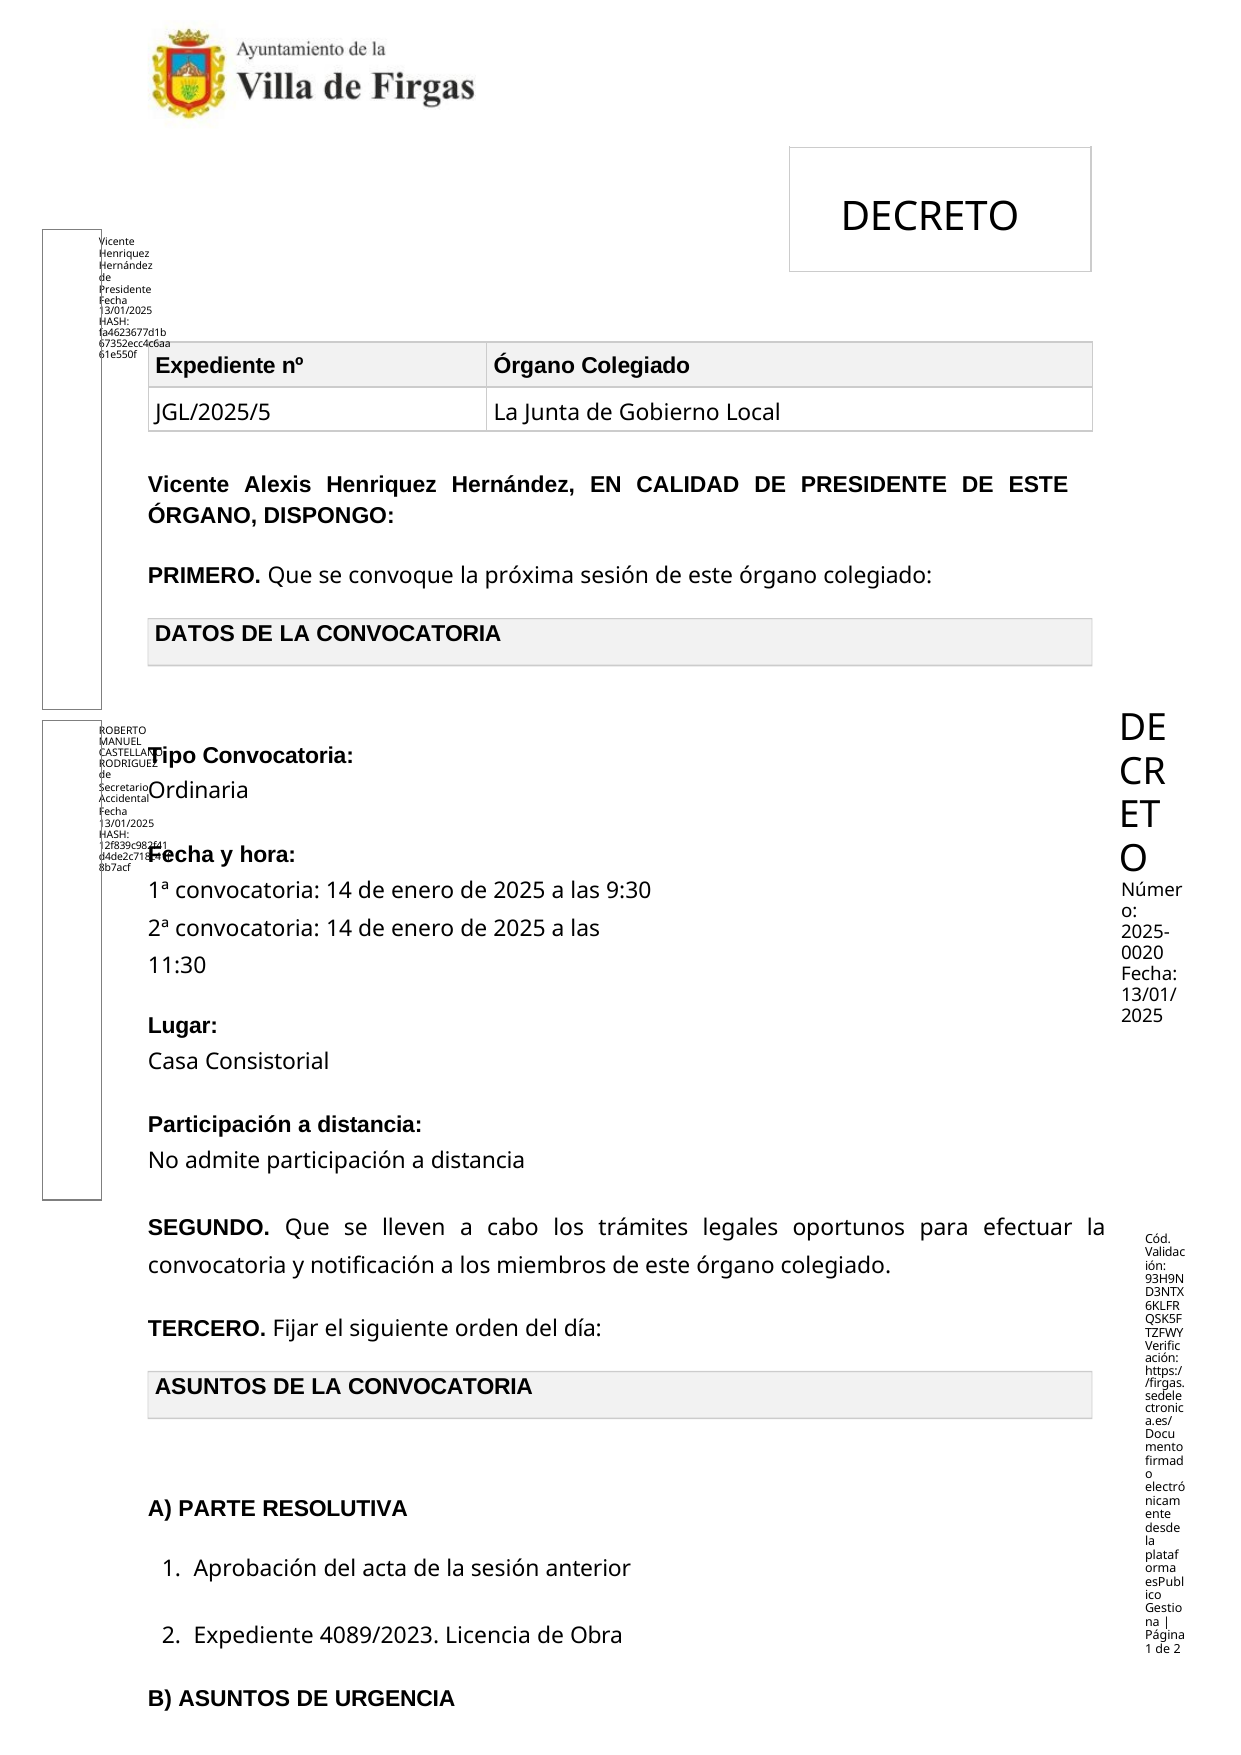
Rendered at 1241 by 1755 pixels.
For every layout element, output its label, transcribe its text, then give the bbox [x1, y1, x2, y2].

subtitle Fecha y hora: [148, 841, 1117, 868]
list PARTE RESOLUTIVA [148, 1495, 1143, 1521]
text SEGUNDO. Que se lleven a cabo los trámites legales oportunos para efectuar la convocatoria y notificación a los miembros de este órgano colegiado. [148, 1211, 1186, 1754]
text DECRETO [840, 187, 1090, 242]
list ASUNTOS DE URGENCIA [148, 1685, 1143, 1712]
subtitle [1185, 1012, 1196, 1038]
text Cód. Validación: 93H9ND3NTX6KLFRQSK5FTZFWY [1145, 1232, 1186, 1340]
subtitle Lugar: [148, 1012, 1117, 1038]
text 1ª convocatoria: 14 de enero de 2025 a las 9:30 2ª convocatoria: 14 de enero de 2025 a las 11:30 [148, 874, 654, 981]
text TERCERO. Fijar el siguiente orden del día: [148, 1312, 1143, 1343]
text Ordinaria [148, 774, 1117, 806]
table_header Expediente nº [149, 343, 486, 386]
text DECRETO [1119, 706, 1185, 880]
text Casa Consistorial [148, 1045, 1196, 1076]
subtitle Tipo Convocatoria: [148, 704, 1185, 1051]
subtitle Participación a distancia: [148, 1111, 1196, 1138]
subtitle Fecha y hora: [1185, 841, 1196, 868]
text PRIMERO. Que se convoque la próxima sesión de este órgano colegiado: [148, 559, 1196, 590]
subtitle Vicente Alexis Henriquez Hernández, EN CALIDAD DE PRESIDENTE DE ESTE ÓRGANO, DISPONGO: [148, 471, 1176, 529]
table_cell La Junta de Gobierno Local [487, 388, 1092, 429]
table_cell JGL/2025/5 [149, 388, 486, 429]
text [1185, 774, 1196, 806]
text No admite participación a distancia [148, 1144, 1196, 1175]
list Aprobación del acta de la sesión anterior [162, 1552, 1143, 1583]
text Número: 2025-0020 Fecha: 13/01/2025 [1121, 880, 1185, 1027]
list Expediente 4089/2023. Licencia de Obra [162, 1619, 1143, 1650]
text Documento firmado electrónicamente desde la plataforma esPublico Gestiona | Página 1 de 2 [1145, 1427, 1186, 1656]
text Verificación: https://firgas.sedelectronica.es/ [1145, 1340, 1186, 1427]
table_header Órgano Colegiado [487, 343, 1092, 386]
